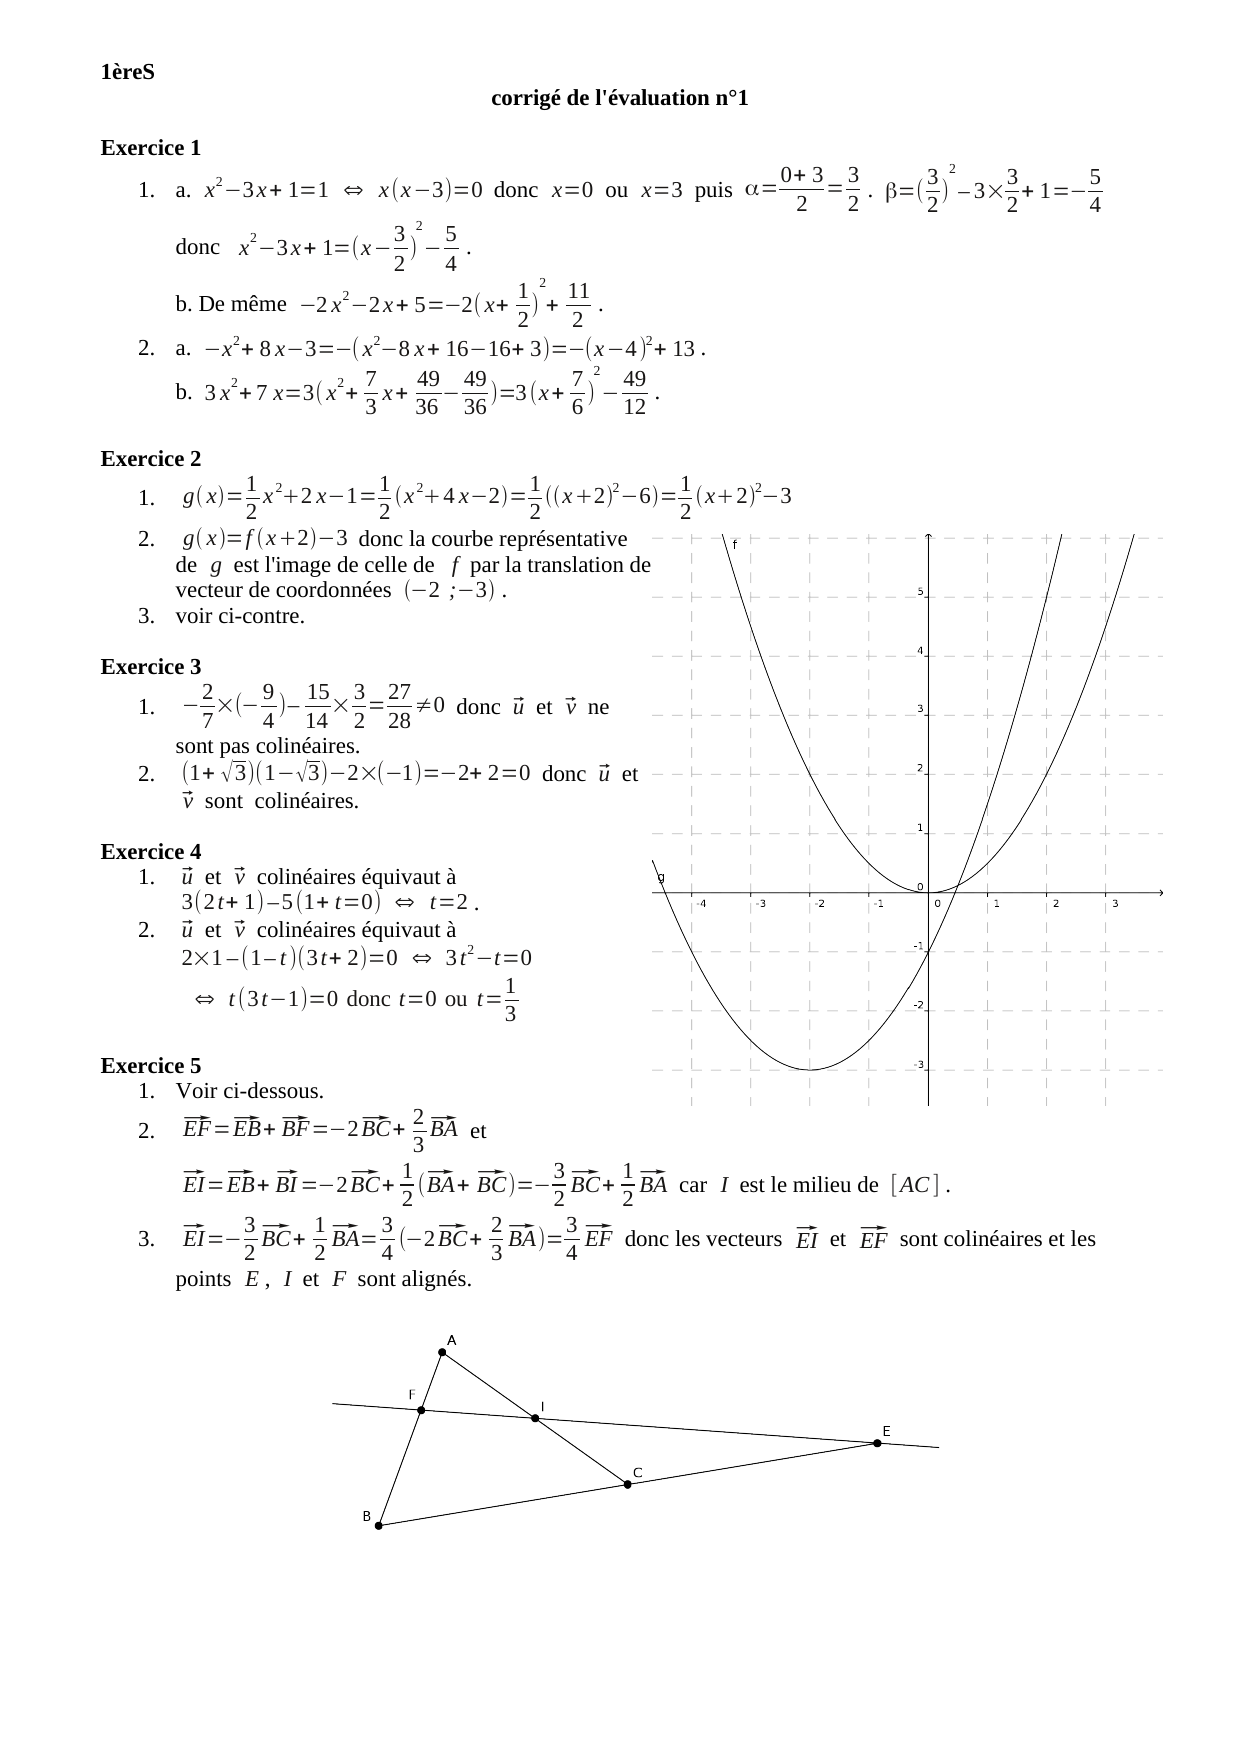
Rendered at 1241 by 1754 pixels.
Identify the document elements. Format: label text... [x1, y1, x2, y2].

text Exercice 5 [100, 1053, 652, 1078]
list et colinéaires équivaut à . [138, 864, 652, 917]
text Exercice 1 [100, 135, 1140, 161]
list voir ci-contre. [138, 603, 652, 654]
subtitle corrigé de l'évaluation n°1 [100, 84, 1140, 135]
text Exercice 3 [100, 654, 652, 679]
picture [652, 534, 1163, 1106]
text Exercice 4 [100, 839, 652, 864]
list donc et sont colinéaires. [138, 759, 652, 839]
list a. . b. . [138, 333, 1140, 420]
list a. donc ou puis . donc . b. De même . [138, 161, 1140, 333]
subtitle 1èreS [100, 59, 1140, 84]
text Exercice 2 [100, 446, 1140, 471]
picture [332, 1308, 940, 1573]
list Voir ci-dessous. [138, 1078, 652, 1104]
list donc les vecteurs et sont colinéaires et les points , et sont alignés. [138, 1212, 1140, 1317]
list et car est le milieu de . [138, 1104, 1140, 1212]
list donc et ne sont pas colinéaires. [138, 679, 652, 759]
list donc la courbe représentative de est l'image de celle de par la translation de vecteur de coordonnées . [138, 525, 1140, 603]
list et colinéaires équivaut à [138, 917, 652, 1028]
